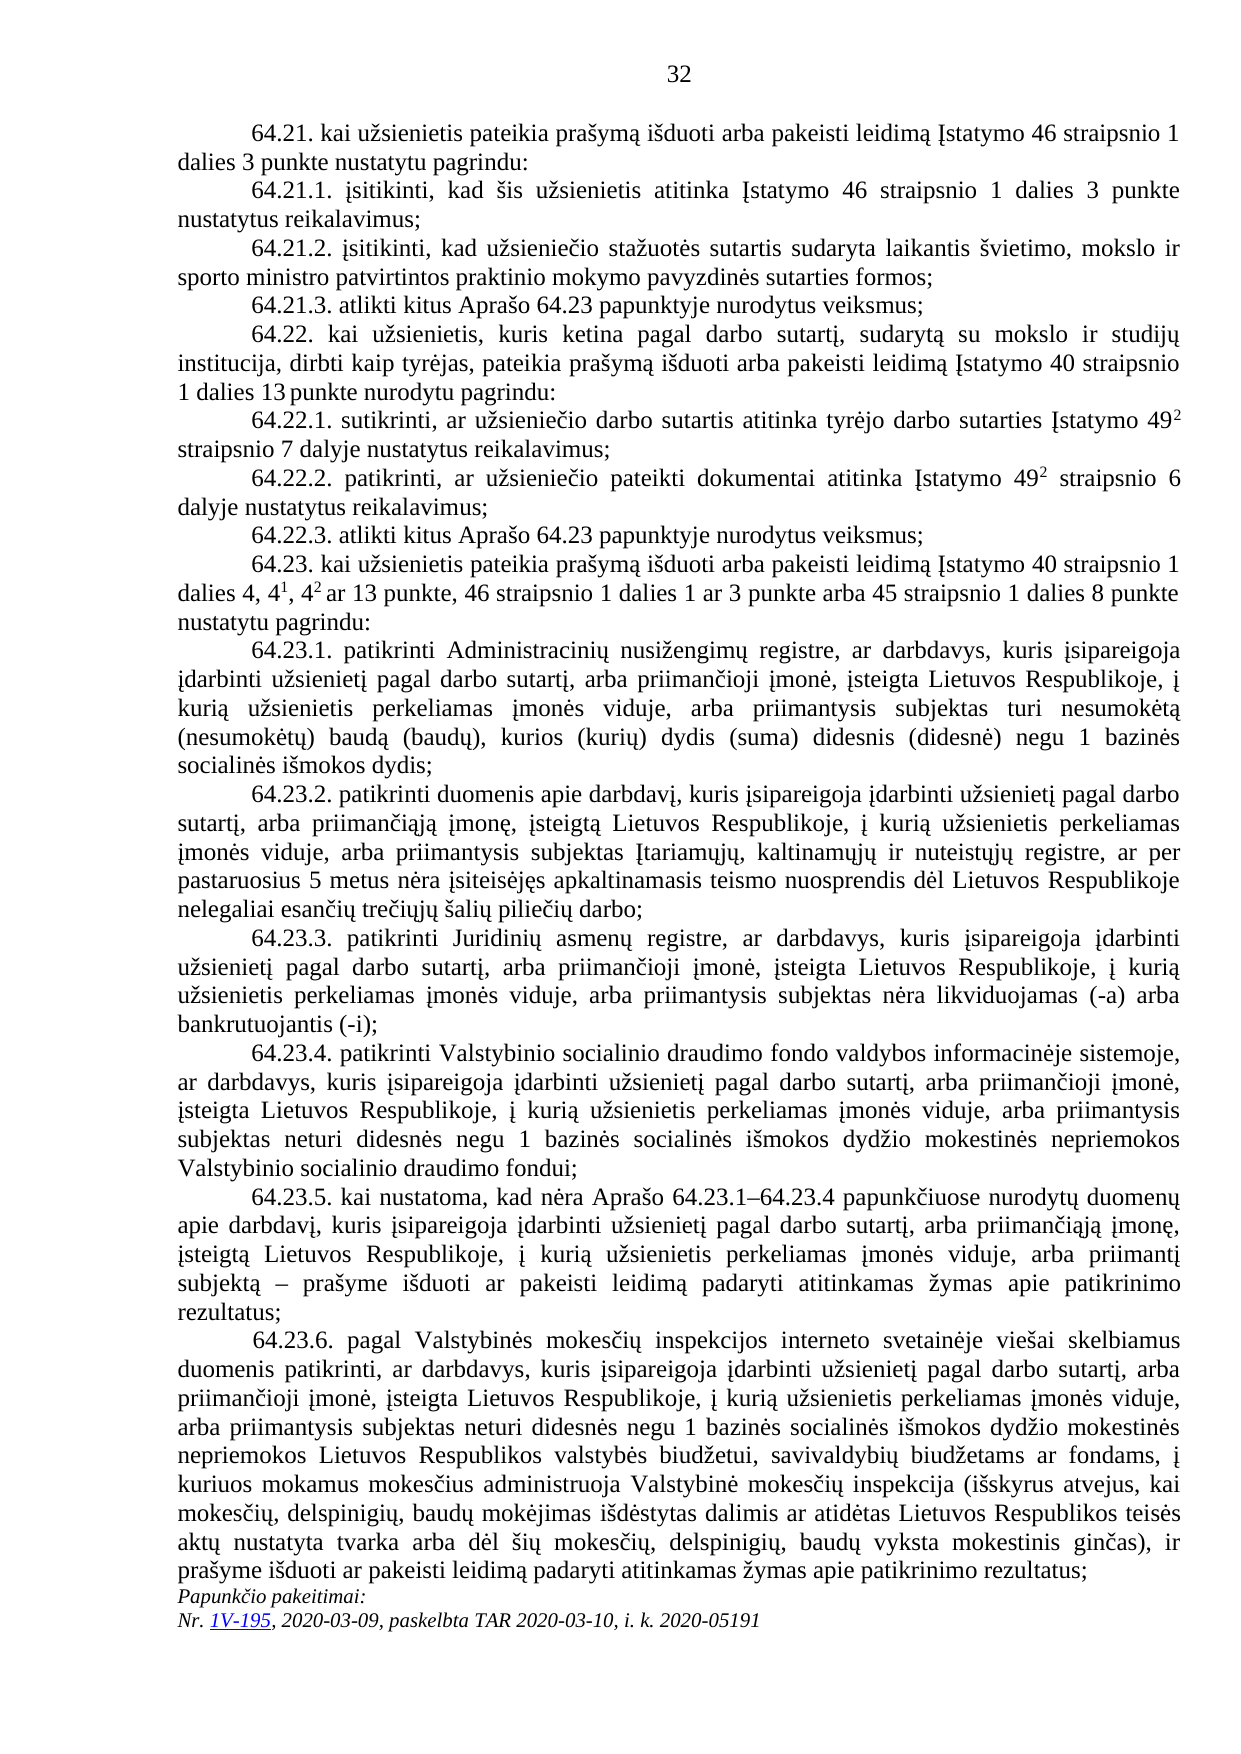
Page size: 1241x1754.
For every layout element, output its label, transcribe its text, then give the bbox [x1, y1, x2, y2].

text 64.23. kai užsienietis pateikia prašymą išduoti arba pakeisti leidimą Įstatymo 40 straipsnio 1 dalies 4, 41, 42 ar 13 punkte, 46 straipsnio 1 dalies 1 ar 3 punkte arba 45 straipsnio 1 dalies 8 punkte nustatytu pagrindu: [177, 549, 1181, 636]
text 64.23.4. patikrinti Valstybinio socialinio draudimo fondo valdybos informacinėje sistemoje, ar darbdavys, kuris įsipareigoja įdarbinti užsienietį pagal darbo sutartį, arba priimančioji įmonė, įsteigta Lietuvos Respublikoje, į kurią užsienietis perkeliamas įmonės viduje, arba priimantysis subjektas neturi didesnės negu 1 bazinės socialinės išmokos dydžio mokestinės nepriemokos Valstybinio socialinio draudimo fondui; [177, 1038, 1181, 1182]
text Papunkčio pakeitimai: [177, 1584, 1181, 1608]
text 64.23.1. patikrinti Administracinių nusižengimų registre, ar darbdavys, kuris įsipareigoja įdarbinti užsienietį pagal darbo sutartį, arba priimančioji įmonė, įsteigta Lietuvos Respublikoje, į kurią užsienietis perkeliamas įmonės viduje, arba priimantysis subjektas turi nesumokėtą (nesumokėtų) baudą (baudų), kurios (kurių) dydis (suma) didesnis (didesnė) negu 1 bazinės socialinės išmokos dydis; [177, 636, 1181, 779]
text 64.22. kai užsienietis, kuris ketina pagal darbo sutartį, sudarytą su mokslo ir studijų institucija, dirbti kaip tyrėjas, pateikia prašymą išduoti arba pakeisti leidimą Įstatymo 40 straipsnio 1 dalies 13 punkte nurodytu pagrindu: [177, 319, 1181, 406]
text 64.21.3. atlikti kitus Aprašo 64.23 papunktyje nurodytus veiksmus; [177, 291, 1181, 319]
text 64.23.6. pagal Valstybinės mokesčių inspekcijos interneto svetainėje viešai skelbiamus duomenis patikrinti, ar darbdavys, kuris įsipareigoja įdarbinti užsienietį pagal darbo sutartį, arba priimančioji įmonė, įsteigta Lietuvos Respublikoje, į kurią užsienietis perkeliamas įmonės viduje, arba priimantysis subjektas neturi didesnės negu 1 bazinės socialinės išmokos dydžio mokestinės nepriemokos Lietuvos Respublikos valstybės biudžetui, savivaldybių biudžetams ar fondams, į kuriuos mokamus mokesčius administruoja Valstybinė mokesčių inspekcija (išskyrus atvejus, kai mokesčių, delspinigių, baudų mokėjimas išdėstytas dalimis ar atidėtas Lietuvos Respublikos teisės aktų nustatyta tvarka arba dėl šių mokesčių, delspinigių, baudų vyksta mokestinis ginčas), ir prašyme išduoti ar pakeisti leidimą padaryti atitinkamas žymas apie patikrinimo rezultatus; [177, 1326, 1181, 1584]
text 64.23.3. patikrinti Juridinių asmenų registre, ar darbdavys, kuris įsipareigoja įdarbinti užsienietį pagal darbo sutartį, arba priimančioji įmonė, įsteigta Lietuvos Respublikoje, į kurią užsienietis perkeliamas įmonės viduje, arba priimantysis subjektas nėra likviduojamas (-a) arba bankrutuojantis (-i); [177, 923, 1181, 1038]
text 64.21. kai užsienietis pateikia prašymą išduoti arba pakeisti leidimą Įstatymo 46 straipsnio 1 dalies 3 punkte nustatytu pagrindu: [177, 118, 1181, 176]
text 64.22.1. sutikrinti, ar užsieniečio darbo sutartis atitinka tyrėjo darbo sutarties Įstatymo 492 straipsnio 7 dalyje nustatytus reikalavimus; [177, 406, 1181, 463]
text 64.23.5. kai nustatoma, kad nėra Aprašo 64.23.1–64.23.4 papunkčiuose nurodytų duomenų apie darbdavį, kuris įsipareigoja įdarbinti užsienietį pagal darbo sutartį, arba priimančiąją įmonę, įsteigtą Lietuvos Respublikoje, į kurią užsienietis perkeliamas įmonės viduje, arba priimantį subjektą – prašyme išduoti ar pakeisti leidimą padaryti atitinkamas žymas apie patikrinimo rezultatus; [177, 1182, 1181, 1326]
text 64.23.2. patikrinti duomenis apie darbdavį, kuris įsipareigoja įdarbinti užsienietį pagal darbo sutartį, arba priimančiąją įmonę, įsteigtą Lietuvos Respublikoje, į kurią užsienietis perkeliamas įmonės viduje, arba priimantysis subjektas Įtariamųjų, kaltinamųjų ir nuteistųjų registre, ar per pastaruosius 5 metus nėra įsiteisėjęs apkaltinamasis teismo nuosprendis dėl Lietuvos Respublikoje nelegaliai esančių trečiųjų šalių piliečių darbo; [177, 779, 1181, 923]
text 64.22.3. atlikti kitus Aprašo 64.23 papunktyje nurodytus veiksmus; [177, 521, 1181, 549]
text Nr. 1V-195, 2020-03-09, paskelbta TAR 2020-03-10, i. k. 2020-05191 [177, 1608, 1181, 1632]
text 64.21.2. įsitikinti, kad užsieniečio stažuotės sutartis sudaryta laikantis švietimo, mokslo ir sporto ministro patvirtintos praktinio mokymo pavyzdinės sutarties formos; [177, 233, 1181, 291]
text 64.22.2. patikrinti, ar užsieniečio pateikti dokumentai atitinka Įstatymo 492 straipsnio 6 dalyje nustatytus reikalavimus; [177, 463, 1181, 521]
text 64.21.1. įsitikinti, kad šis užsienietis atitinka Įstatymo 46 straipsnio 1 dalies 3 punkte nustatytus reikalavimus; [177, 176, 1181, 233]
